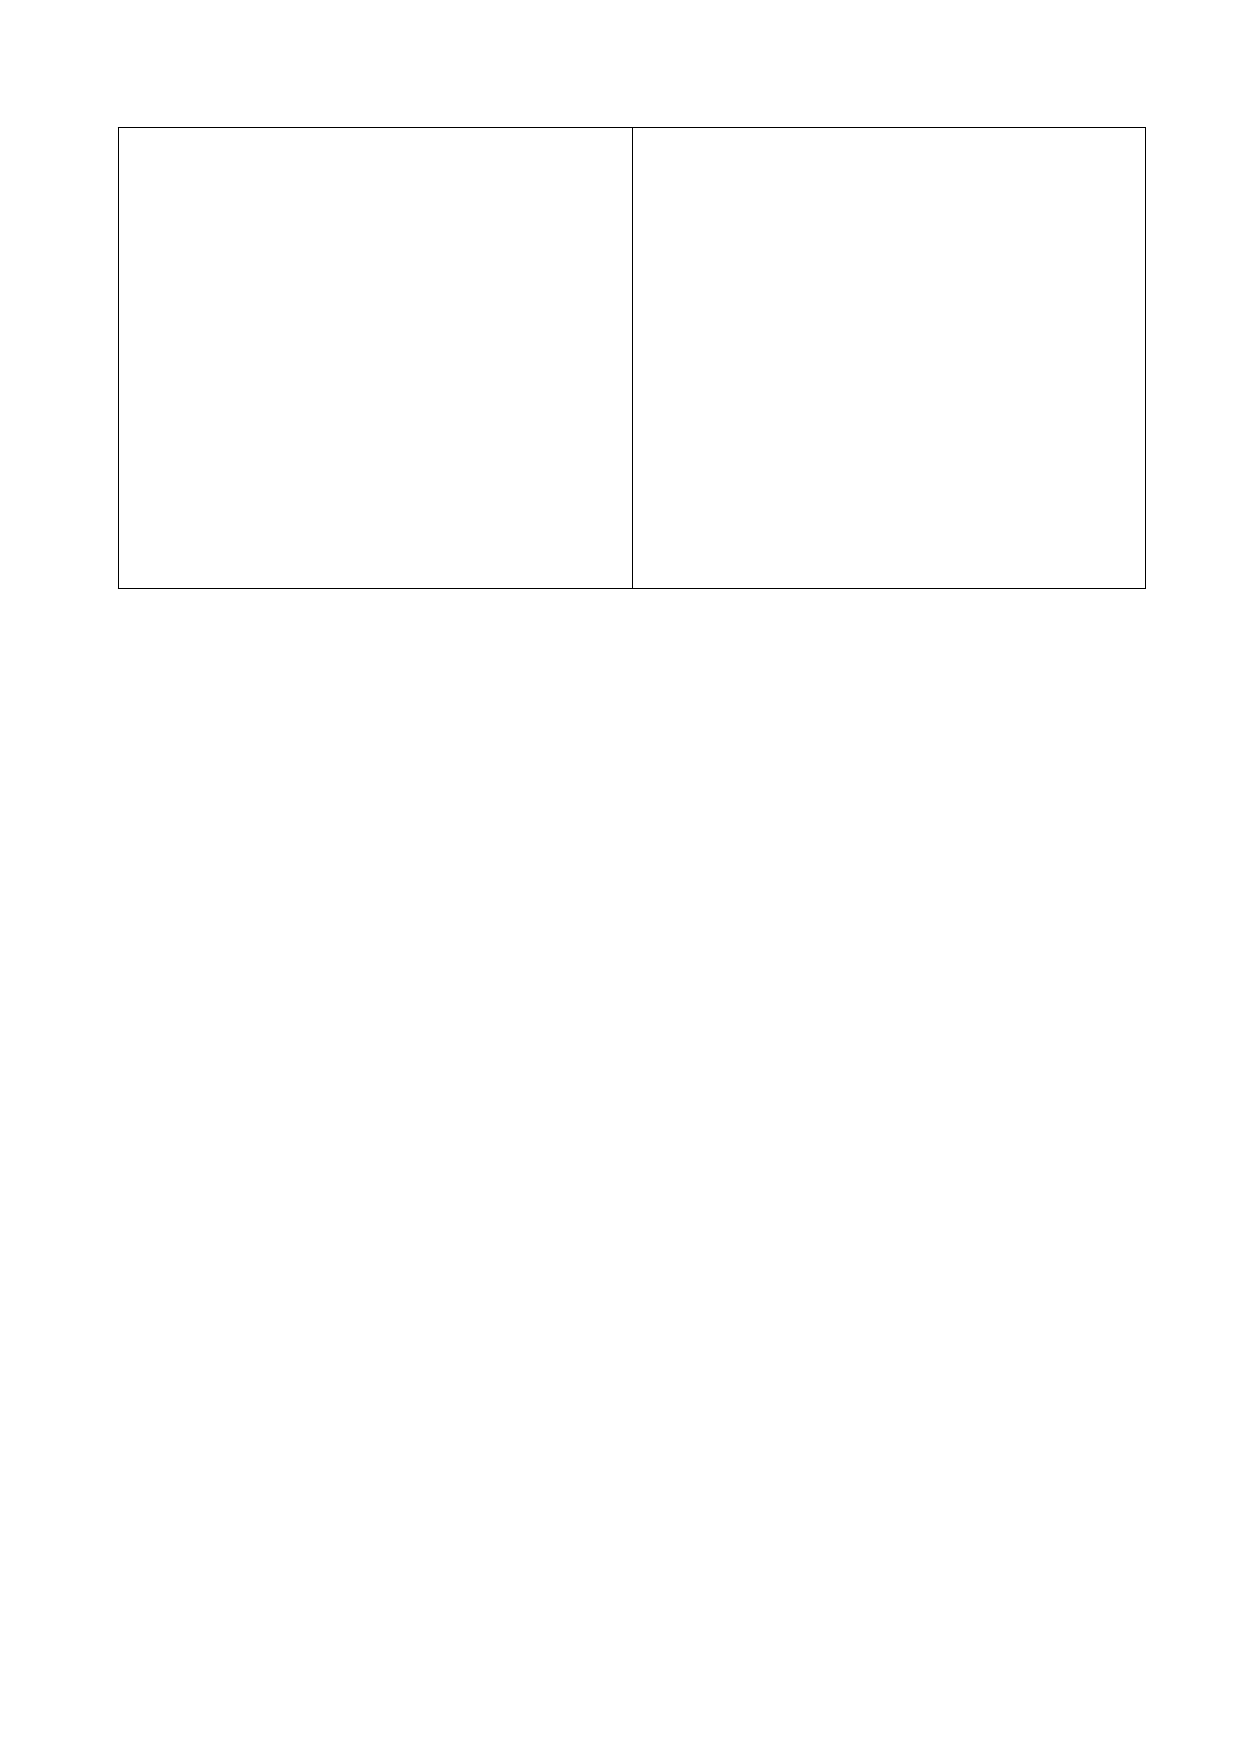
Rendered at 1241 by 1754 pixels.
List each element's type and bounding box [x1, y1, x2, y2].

table_cell [633, 128, 1145, 588]
table_cell [119, 128, 632, 588]
